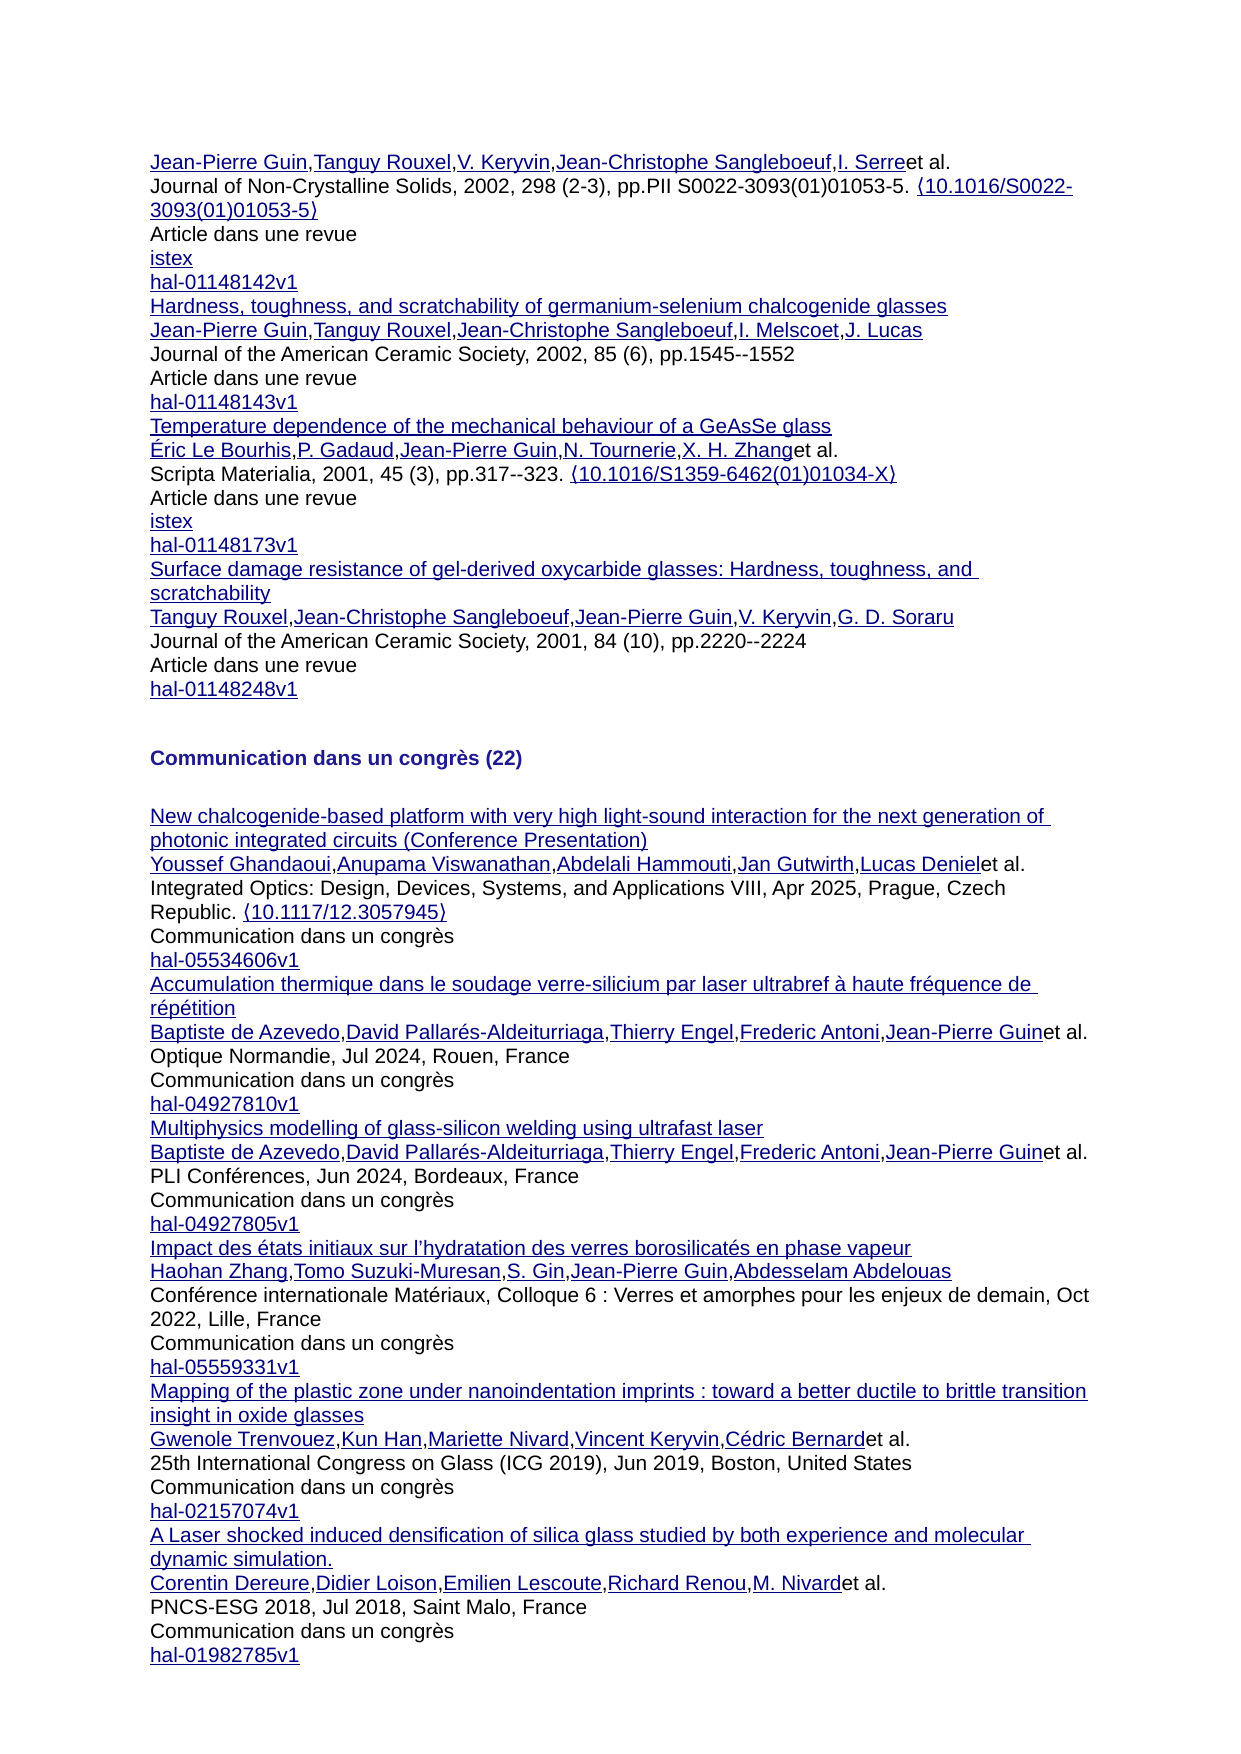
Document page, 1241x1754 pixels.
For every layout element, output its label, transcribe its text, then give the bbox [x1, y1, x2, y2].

subtitle Communication dans un congrès (22) [150, 746, 1090, 770]
table_cell Impact des états initiaux sur l’hydratation des verres borosilicatés en phase vapeur Haohan Zhang,Tomo Suzuki-Muresan,S. Gin,Jean-Pierre Guin,Abdesselam Abdelouas Conférence internationale Matériaux, Colloque 6 : Verres et amorphes pour les enjeux de demain, Oct 2022, Lille, France Communication dans un congrès hal-05559331v1 [150, 1235, 1090, 1379]
table_cell Hardness, toughness, and scratchability of germanium-selenium chalcogenide glasses Jean-Pierre Guin,Tanguy Rouxel,Jean-Christophe Sangleboeuf,I. Melscoet,J. Lucas Journal of the American Ceramic Society, 2002, 85 (6), pp.1545--1552 Article dans une revue hal-01148143v1 [150, 294, 1090, 413]
table_cell Jean-Pierre Guin,Tanguy Rouxel,V. Keryvin,Jean-Christophe Sangleboeuf,I. Serreet al. Journal of Non-Crystalline Solids, 2002, 298 (2-3), pp.PII S0022-3093(01)01053-5. ⟨10.1016/S0022-3093(01)01053-5⟩ Article dans une revue istex hal-01148142v1 [150, 150, 1090, 294]
table_cell Surface damage resistance of gel-derived oxycarbide glasses: Hardness, toughness, and scratchability Tanguy Rouxel,Jean-Christophe Sangleboeuf,Jean-Pierre Guin,V. Keryvin,G. D. Soraru Journal of the American Ceramic Society, 2001, 84 (10), pp.2220--2224 Article dans une revue hal-01148248v1 [150, 557, 1090, 701]
table_header New chalcogenide-based platform with very high light-sound interaction for the next generation of photonic integrated circuits (Conference Presentation) Youssef Ghandaoui,Anupama Viswanathan,Abdelali Hammouti,Jan Gutwirth,Lucas Denielet al. Integrated Optics: Design, Devices, Systems, and Applications VIII, Apr 2025, Prague, Czech Republic. ⟨10.1117/12.3057945⟩ Communication dans un congrès hal-05534606v1 [150, 804, 1090, 972]
table_cell Temperature dependence of the mechanical behaviour of a GeAsSe glass Éric Le Bourhis,P. Gadaud,Jean-Pierre Guin,N. Tournerie,X. H. Zhanget al. Scripta Materialia, 2001, 45 (3), pp.317--323. ⟨10.1016/S1359-6462(01)01034-X⟩ Article dans une revue istex hal-01148173v1 [150, 414, 1090, 557]
table_cell Multiphysics modelling of glass-silicon welding using ultrafast laser Baptiste de Azevedo,David Pallarés-Aldeiturriaga,Thierry Engel,Frederic Antoni,Jean-Pierre Guinet al. PLI Conférences, Jun 2024, Bordeaux, France Communication dans un congrès hal-04927805v1 [150, 1116, 1090, 1235]
table_cell Accumulation thermique dans le soudage verre-silicium par laser ultrabref à haute fréquence de répétition Baptiste de Azevedo,David Pallarés-Aldeiturriaga,Thierry Engel,Frederic Antoni,Jean-Pierre Guinet al. Optique Normandie, Jul 2024, Rouen, France Communication dans un congrès hal-04927810v1 [150, 972, 1090, 1116]
table_cell A Laser shocked induced densification of silica glass studied by both experience and molecular dynamic simulation. Corentin Dereure,Didier Loison,Emilien Lescoute,Richard Renou,M. Nivardet al. PNCS-ESG 2018, Jul 2018, Saint Malo, France Communication dans un congrès hal-01982785v1 [150, 1523, 1090, 1667]
table_cell Mapping of the plastic zone under nanoindentation imprints : toward a better ductile to brittle transition insight in oxide glasses Gwenole Trenvouez,Kun Han,Mariette Nivard,Vincent Keryvin,Cédric Bernardet al. 25th International Congress on Glass (ICG 2019), Jun 2019, Boston, United States Communication dans un congrès hal-02157074v1 [150, 1379, 1090, 1523]
